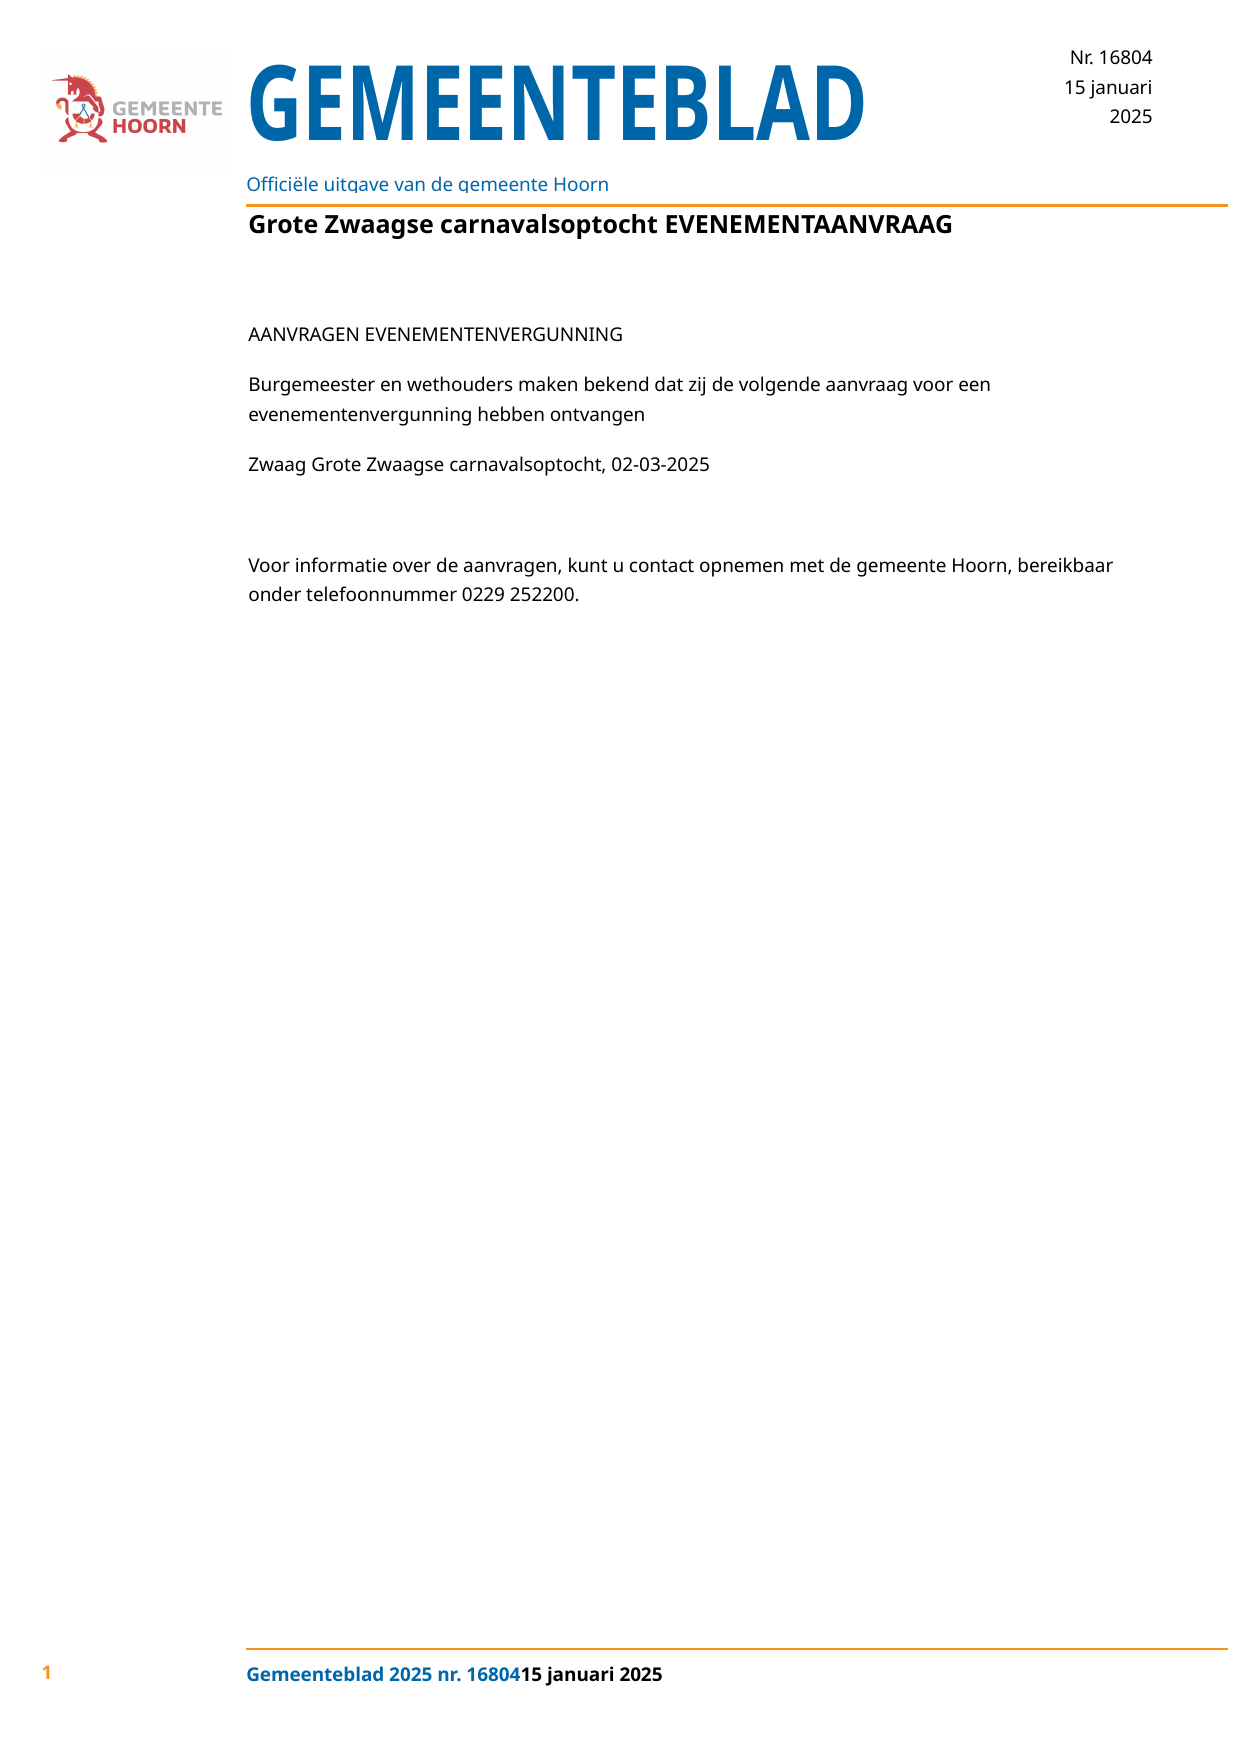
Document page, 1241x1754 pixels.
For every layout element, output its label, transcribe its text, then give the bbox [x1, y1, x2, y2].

text Voor informatie over de aanvragen, kunt u contact opnemen met de gemeente Hoorn, bereikbaar onder telefoonnummer 0229 252200. [248, 552, 1152, 607]
picture [41, 47, 231, 172]
text AANVRAGEN EVENEMENTENVERGUNNING [248, 321, 1152, 346]
text Zwaag Grote Zwaagse carnavalsoptocht, 02-03-2025 [248, 451, 1152, 477]
text Grote Zwaagse carnavalsoptocht EVENEMENTAANVRAAG [248, 207, 1152, 241]
text Burgemeester en wethouders maken bekend dat zij de volgende aanvraag voor een evenementenvergunning hebben ontvangen [248, 371, 1152, 426]
